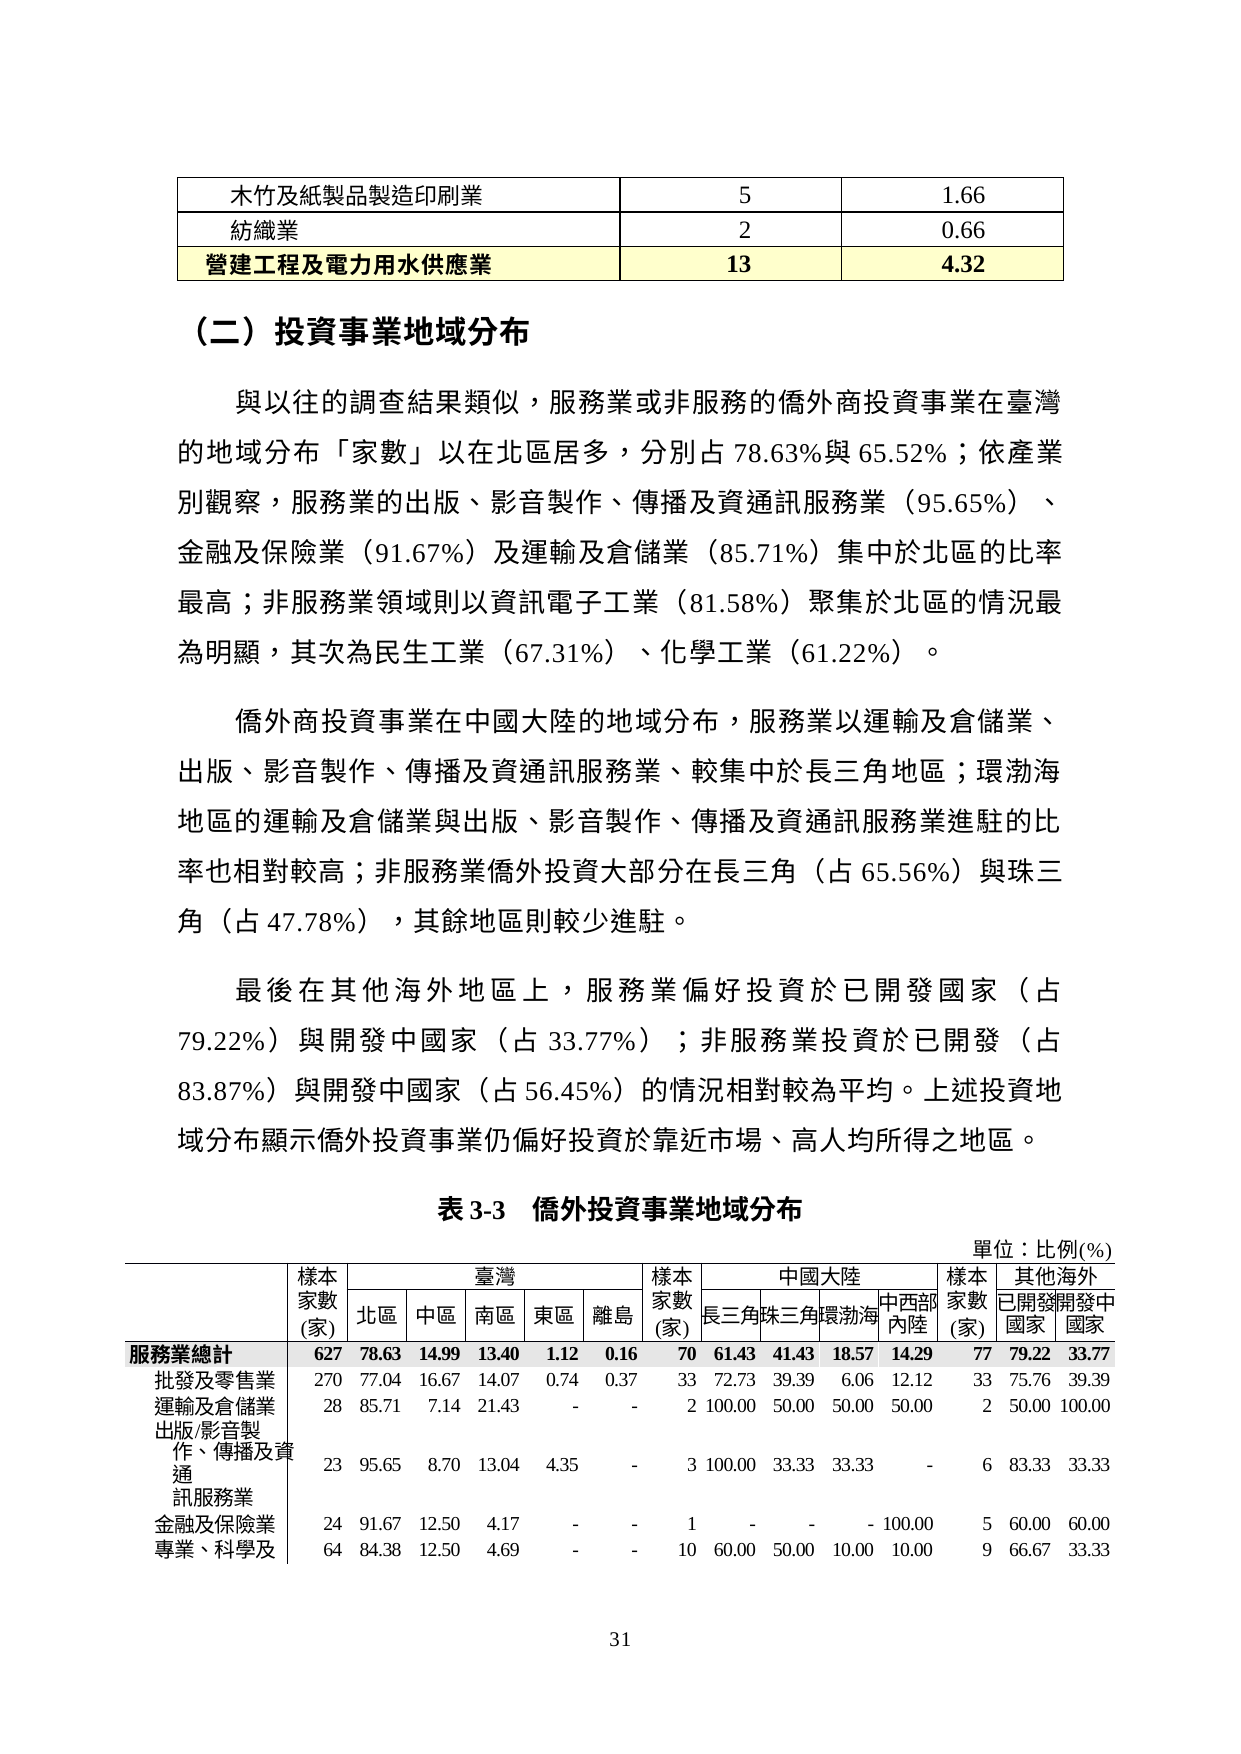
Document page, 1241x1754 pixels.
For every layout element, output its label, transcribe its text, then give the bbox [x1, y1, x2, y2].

table_cell 100.00 [701, 1420, 760, 1511]
table_cell 4.69 [465, 1538, 524, 1564]
table_cell 14.29 [879, 1342, 938, 1367]
table_cell 77.04 [347, 1367, 406, 1394]
table_cell 2 [621, 213, 841, 246]
table_cell 83.33 [997, 1420, 1056, 1511]
table_cell - [879, 1420, 938, 1511]
table_cell 長三角 [702, 1290, 760, 1341]
table_cell 4.17 [465, 1511, 524, 1538]
table_cell 33.77 [1056, 1342, 1115, 1367]
table_cell 10.00 [820, 1538, 878, 1564]
table_cell 臺灣 [348, 1264, 642, 1289]
table_cell 21.43 [465, 1394, 524, 1420]
table_cell 南區 [466, 1290, 524, 1341]
table_cell 23 [288, 1420, 347, 1511]
table_cell 75.76 [997, 1367, 1056, 1394]
table_cell 28 [288, 1394, 347, 1420]
table_cell 91.67 [347, 1511, 406, 1538]
table_cell 24 [288, 1511, 347, 1538]
table_cell 100.00 [1056, 1394, 1115, 1420]
table_cell 營建工程及電力用水供應業 [178, 247, 619, 280]
table_cell 1.66 [842, 178, 1063, 211]
table_cell 50.00 [879, 1394, 938, 1420]
table_cell 72.73 [701, 1367, 760, 1394]
table_cell 0.74 [524, 1367, 583, 1394]
table_cell - [524, 1511, 583, 1538]
table_cell 85.71 [347, 1394, 406, 1420]
table_cell 33.33 [1056, 1420, 1115, 1511]
table_cell - [820, 1511, 878, 1538]
subtitle （二）投資事業地域分布 [177, 300, 1063, 354]
table_cell - [583, 1420, 642, 1511]
table_cell 專業、科學及 [125, 1538, 287, 1564]
table_cell 60.00 [701, 1538, 760, 1564]
table_cell 樣本家數 (家) [938, 1264, 996, 1341]
table_cell 5 [621, 178, 841, 211]
table_cell 12.50 [406, 1511, 465, 1538]
table_cell 批發及零售業 [125, 1367, 287, 1394]
table_cell - [583, 1394, 642, 1420]
table_cell 50.00 [997, 1394, 1056, 1420]
table_cell 珠三角 [761, 1290, 819, 1341]
text 與以往的調查結果類似，服務業或非服務的僑外商投資事業在臺灣的地域分布「家數」以在北區居多，分別占78.63%與65.52%；依產業別觀察，服務業的出版、影音製作、傳播及資通訊服務業（95.65%）、金融及保險業（91.67%）及運輸及倉儲業（85.71%）集中於北區的比率最高；非服務業領域則以資訊電子工業（81.58%）聚集於北區的情況最為明顯，其次為民生工業（67.31%）、化學工業（61.22%）。 [177, 373, 1063, 673]
table_cell 10 [642, 1538, 701, 1564]
table_cell - [524, 1538, 583, 1564]
table_cell 7.14 [406, 1394, 465, 1420]
table_cell 70 [642, 1342, 701, 1367]
table_cell 樣本家數 (家) [643, 1264, 701, 1341]
table_cell 77 [938, 1342, 997, 1367]
table_cell 627 [288, 1342, 347, 1367]
text 僑外商投資事業在中國大陸的地域分布，服務業以運輸及倉儲業、出版、影音製作、傳播及資通訊服務業、較集中於長三角地區；環渤海地區的運輸及倉儲業與出版、影音製作、傳播及資通訊服務業進駐的比率也相對較高；非服務業僑外投資大部分在長三角（占65.56%）與珠三角（占47.78%），其餘地區則較少進駐。 [177, 691, 1063, 941]
table_cell 100.00 [701, 1394, 760, 1420]
table_cell 0.66 [842, 213, 1063, 246]
table_cell - [583, 1538, 642, 1564]
table_cell 16.67 [406, 1367, 465, 1394]
table_cell 8.70 [406, 1420, 465, 1511]
table_cell 2 [938, 1394, 997, 1420]
table_cell 服務業總計 [125, 1342, 287, 1367]
table_cell 13.40 [465, 1342, 524, 1367]
table_cell 41.43 [760, 1342, 819, 1367]
table_cell 12.50 [406, 1538, 465, 1564]
table_cell 中國大陸 [702, 1264, 937, 1289]
table_cell 10.00 [879, 1538, 938, 1564]
table_cell 紡織業 [178, 213, 619, 246]
table_cell 33.33 [1056, 1538, 1115, 1564]
table_cell 北區 [348, 1290, 406, 1341]
table_cell 環渤海 [820, 1290, 878, 1341]
table_cell 開發中 國家 [1056, 1290, 1115, 1341]
table_cell 270 [288, 1367, 347, 1394]
table_cell 5 [938, 1511, 997, 1538]
text 表3-3 僑外投資事業地域分布 [177, 1188, 1063, 1228]
table_cell 其他海外 [997, 1264, 1115, 1289]
table_cell 6.06 [820, 1367, 878, 1394]
table_cell 1 [642, 1511, 701, 1538]
table_cell 50.00 [760, 1538, 819, 1564]
table_cell - [583, 1511, 642, 1538]
table_cell 33 [642, 1367, 701, 1394]
table_cell 60.00 [1056, 1511, 1115, 1538]
table_cell 0.16 [583, 1342, 642, 1367]
table_cell 64 [288, 1538, 347, 1564]
table_cell 39.39 [1056, 1367, 1115, 1394]
table_cell 100.00 [879, 1511, 938, 1538]
table_cell 14.99 [406, 1342, 465, 1367]
table_cell 金融及保險業 [125, 1511, 287, 1538]
table_cell 18.57 [820, 1342, 878, 1367]
table_cell 14.07 [465, 1367, 524, 1394]
table_cell 39.39 [760, 1367, 819, 1394]
table_cell 已開發 國家 [997, 1290, 1055, 1341]
table_cell 12.12 [879, 1367, 938, 1394]
table_cell 79.22 [997, 1342, 1056, 1367]
table_cell 33.33 [760, 1420, 819, 1511]
table_cell 木竹及紙製品製造印刷業 [178, 178, 619, 211]
table_cell 1.12 [524, 1342, 583, 1367]
table_cell 4.35 [524, 1420, 583, 1511]
table_cell 中區 [407, 1290, 465, 1341]
table_cell 33 [938, 1367, 997, 1394]
table_cell 13.04 [465, 1420, 524, 1511]
table_cell 50.00 [760, 1394, 819, 1420]
table_cell 13 [621, 247, 841, 280]
table_cell 4.32 [842, 247, 1063, 280]
table_cell 9 [938, 1538, 997, 1564]
table_cell 樣本家數 (家) [288, 1264, 347, 1341]
text 最後在其他海外地區上，服務業偏好投資於已開發國家（占79.22%）與開發中國家（占33.77%）；非服務業投資於已開發（占83.87%）與開發中國家（占56.45%）的情況相對較為平均。上述投資地域分布顯示僑外投資事業仍偏好投資於靠近市場、高人均所得之地區。 [177, 960, 1063, 1160]
table_cell - [760, 1511, 819, 1538]
table_cell 61.43 [701, 1342, 760, 1367]
table_cell 0.37 [583, 1367, 642, 1394]
table_cell 運輸及倉儲業 [125, 1394, 287, 1420]
table_header 單位：比例(%) [125, 1237, 1115, 1263]
table_cell 33.33 [820, 1420, 878, 1511]
table_cell 東區 [525, 1290, 583, 1341]
table_cell 2 [642, 1394, 701, 1420]
table_cell 3 [642, 1420, 701, 1511]
table_cell 出版/影音製作、傳播及資通 訊服務業 [125, 1420, 287, 1511]
table_cell 50.00 [820, 1394, 878, 1420]
table_cell 60.00 [997, 1511, 1056, 1538]
table_cell 離島 [584, 1290, 642, 1341]
table_cell 95.65 [347, 1420, 406, 1511]
table_cell 84.38 [347, 1538, 406, 1564]
table_cell [125, 1264, 287, 1341]
table_cell 6 [938, 1420, 997, 1511]
table_cell 中西部 內陸 [879, 1290, 937, 1341]
table_cell 66.67 [997, 1538, 1056, 1564]
table_cell - [524, 1394, 583, 1420]
table_cell - [701, 1511, 760, 1538]
table_cell 78.63 [347, 1342, 406, 1367]
